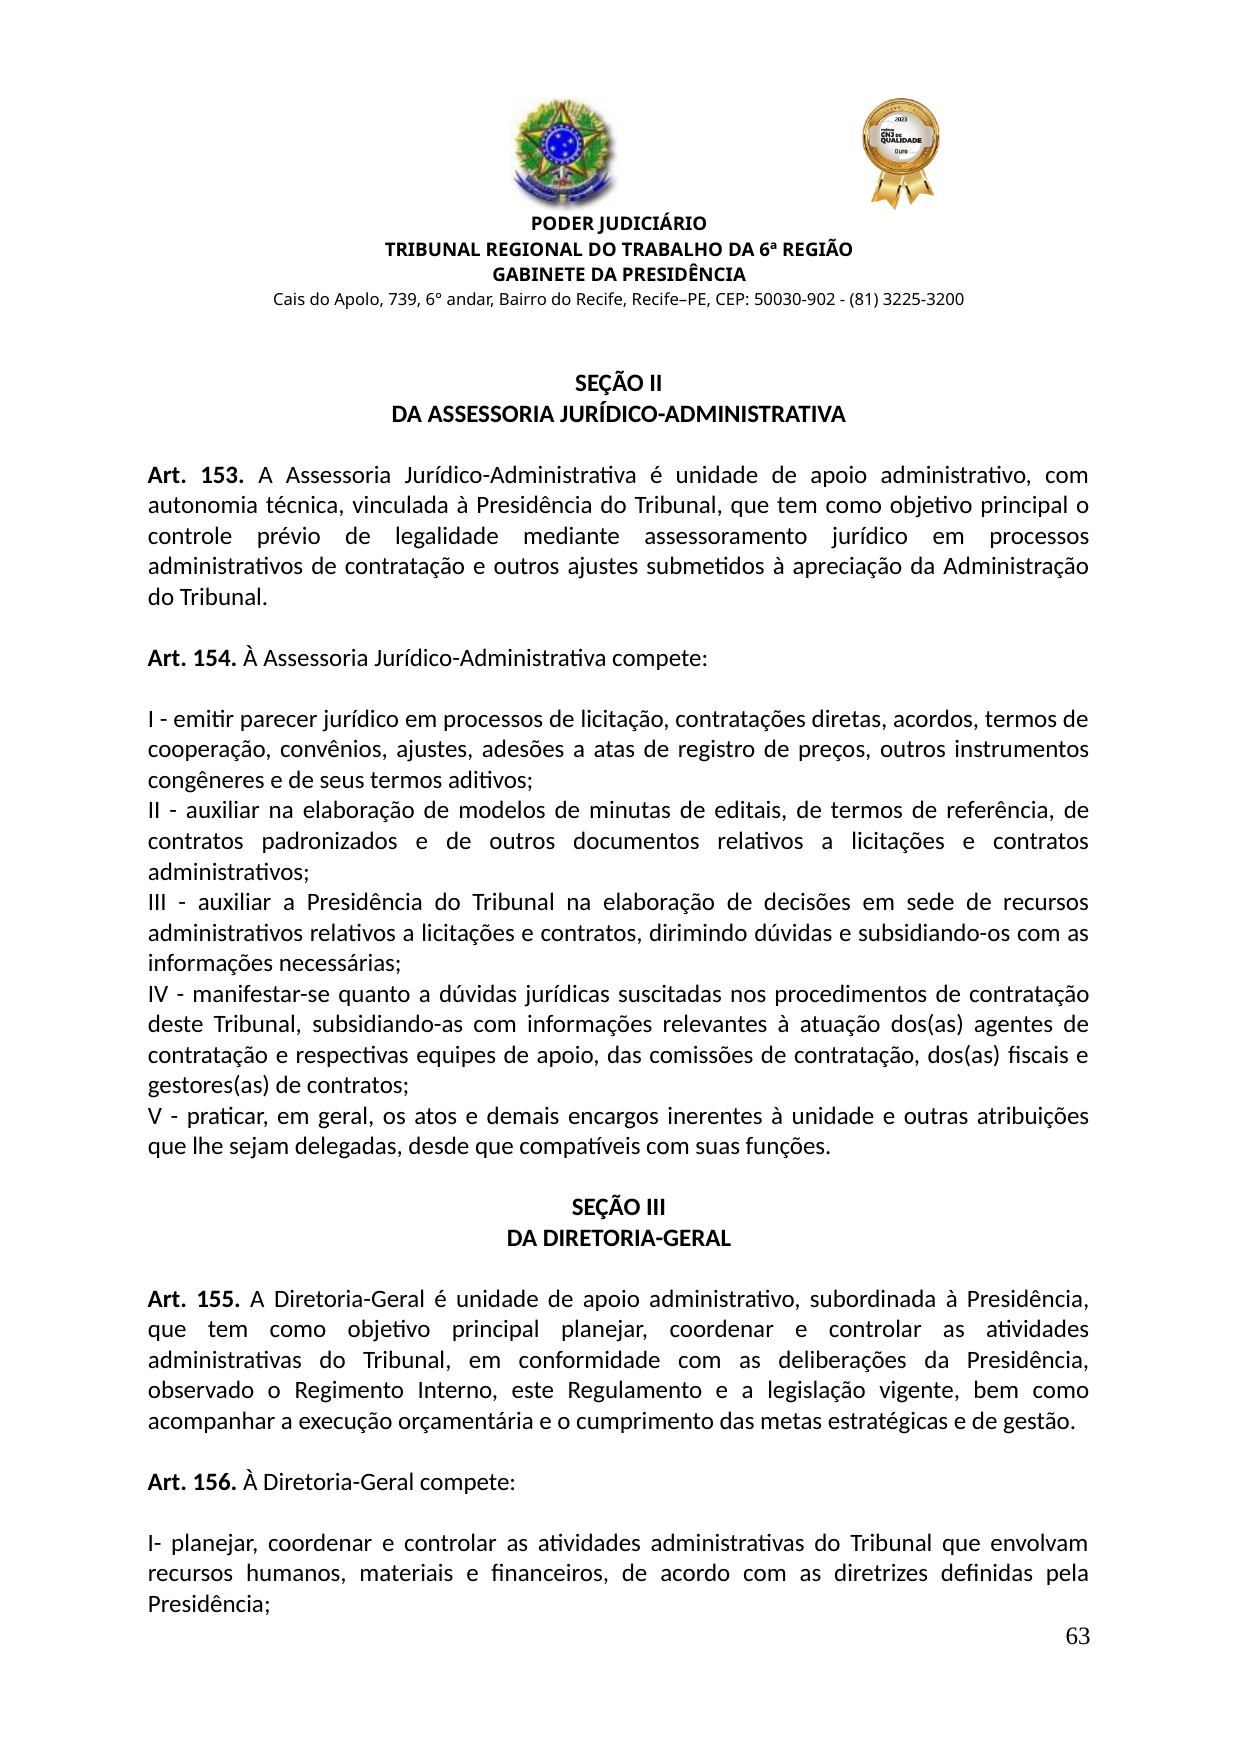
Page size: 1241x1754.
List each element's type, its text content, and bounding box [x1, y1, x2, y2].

text SEÇÃO III [147, 1191, 1090, 1222]
text DA ASSESSORIA JURÍDICO-ADMINISTRATIVA [147, 398, 1090, 428]
text III - auxiliar a Presidência do Tribunal na elaboração de decisões em sede de recursos administrativos relativos a licitações e contratos, dirimindo dúvidas e subsidiando-os com as informações necessárias; [148, 886, 1090, 978]
text SEÇÃO II [147, 367, 1090, 398]
text Art. 154. À Assessoria Jurídico-Administrativa compete: [147, 642, 1090, 672]
text Art. 156. À Diretoria-Geral compete: [147, 1466, 1090, 1497]
text IV - manifestar-se quanto a dúvidas jurídicas suscitadas nos procedimentos de contratação deste Tribunal, subsidiando-as com informações relevantes à atuação dos(as) agentes de contratação e respectivas equipes de apoio, das comissões de contratação, dos(as) fiscais e gestores(as) de contratos; [148, 978, 1090, 1100]
text I- planejar, coordenar e controlar as atividades administrativas do Tribunal que envolvam recursos humanos, materiais e financeiros, de acordo com as diretrizes definidas pela Presidência; [147, 1527, 1090, 1619]
text V - praticar, em geral, os atos e demais encargos inerentes à unidade e outras atribuições que lhe sejam delegadas, desde que compatíveis com suas funções. [148, 1100, 1090, 1161]
text DA DIRETORIA-GERAL [147, 1222, 1090, 1252]
text Art. 155. A Diretoria-Geral é unidade de apoio administrativo, subordinada à Presidência, que tem como objetivo principal planejar, coordenar e controlar as atividades administrativas do Tribunal, em conformidade com as deliberações da Presidência, observado o Regimento Interno, este Regulamento e a legislação vigente, bem como acompanhar a execução orçamentária e o cumprimento das metas estratégicas e de gestão. [147, 1283, 1090, 1436]
text I - emitir parecer jurídico em processos de licitação, contratações diretas, acordos, termos de cooperação, convênios, ajustes, adesões a atas de registro de preços, outros instrumentos congêneres e de seus termos aditivos; [148, 703, 1090, 794]
text Art. 153. A Assessoria Jurídico-Administrativa é unidade de apoio administrativo, com autonomia técnica, vinculada à Presidência do Tribunal, que tem como objetivo principal o controle prévio de legalidade mediante assessoramento jurídico em processos administrativos de contratação e outros ajustes submetidos à apreciação da Administração do Tribunal. [147, 459, 1090, 611]
text II - auxiliar na elaboração de modelos de minutas de editais, de termos de referência, de contratos padronizados e de outros documentos relativos a licitações e contratos administrativos; [148, 794, 1090, 886]
